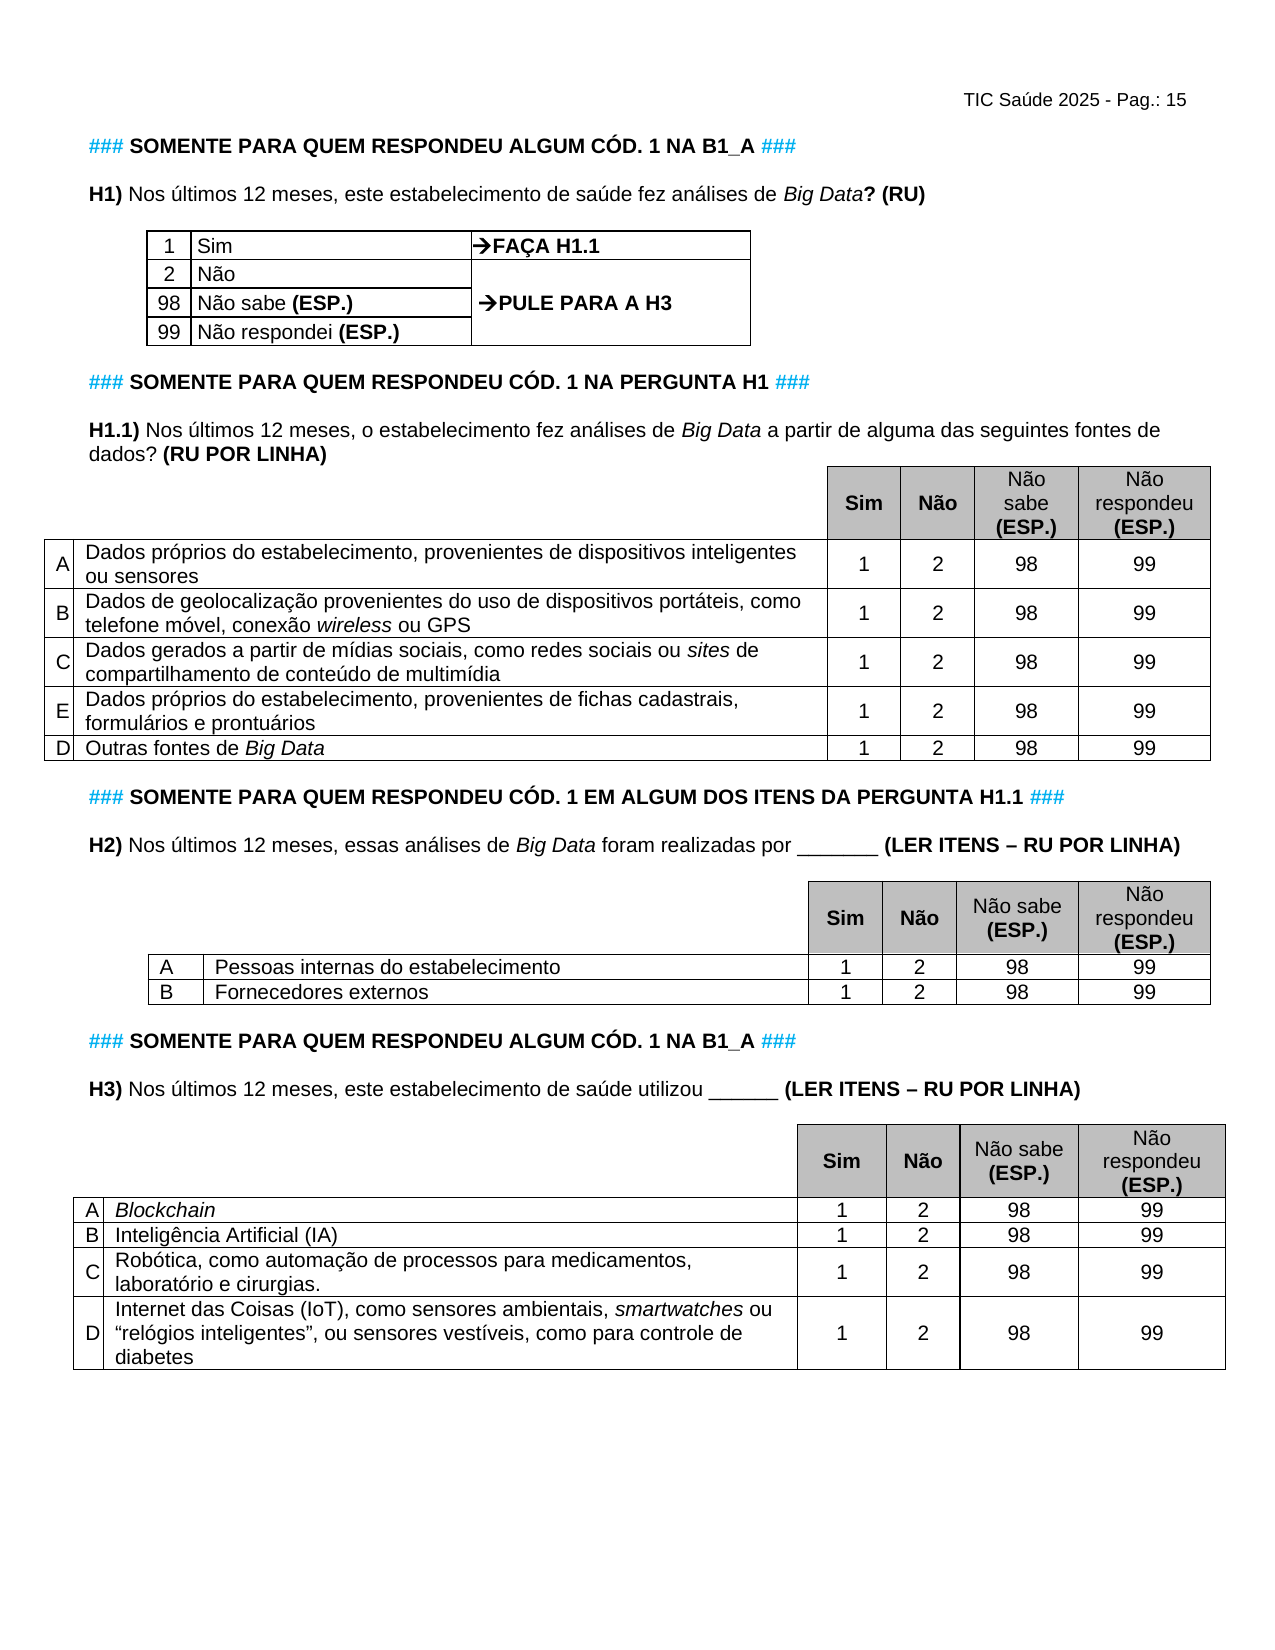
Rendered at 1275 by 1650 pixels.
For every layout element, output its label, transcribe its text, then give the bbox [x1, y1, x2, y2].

table_cell 99 [1079, 589, 1210, 637]
table_cell 1 [828, 687, 900, 735]
table_header Não respondeu (ESP.) [1079, 1125, 1225, 1197]
table_cell 2 [901, 638, 974, 686]
table_cell 1 [798, 1223, 886, 1247]
table_cell 99 [1079, 1297, 1225, 1369]
text ### SOMENTE PARA QUEM RESPONDEU ALGUM CÓD. 1 NA B1_A ### [89, 1028, 1186, 1052]
table_cell Pessoas internas do estabelecimento [204, 955, 808, 978]
table_header Não respondeu (ESP.) [1079, 882, 1210, 953]
table_cell Robótica, como automação de processos para medicamentos, laboratório e cirurgias. [104, 1248, 797, 1296]
table_cell C [45, 638, 73, 686]
table_cell 98 [975, 736, 1078, 760]
table_cell Dados de geolocalização provenientes do uso de dispositivos portáteis, como telefone móvel, conexão wireless ou GPS [74, 589, 827, 637]
table_cell 98 [975, 687, 1078, 735]
table_header [44, 466, 827, 539]
table_cell Dados próprios do estabelecimento, provenientes de dispositivos inteligentes ou sensores [74, 540, 827, 588]
table_cell B [74, 1223, 103, 1247]
table_cell 99 [1079, 638, 1210, 686]
table_cell 2 [901, 736, 974, 760]
table_cell D [45, 736, 73, 760]
table_cell 2 [887, 1198, 959, 1222]
table_cell 2 [883, 955, 956, 978]
table_cell 99 [1079, 1248, 1225, 1296]
table_cell Inteligência Artificial (IA) [104, 1223, 797, 1247]
table_cell B [149, 980, 203, 1003]
table_cell 1 [828, 638, 900, 686]
table_cell 98 [961, 1198, 1078, 1222]
table_header Não sabe (ESP.) [975, 467, 1078, 539]
table_cell 98 [975, 540, 1078, 588]
table_header [74, 1124, 797, 1197]
table_cell 1 [828, 589, 900, 637]
table_cell 99 [1079, 1198, 1225, 1222]
table_cell 99 [1079, 540, 1210, 588]
table_cell Blockchain [104, 1198, 797, 1222]
table_cell Não sabe (ESP.) [192, 289, 471, 316]
table_cell 2 [148, 260, 190, 287]
table_cell 1 [798, 1297, 886, 1369]
table_cell Não [192, 260, 471, 287]
table_header Não sabe (ESP.) [957, 882, 1078, 953]
table_cell 99 [148, 318, 190, 344]
table_header [148, 881, 808, 953]
text H3) Nos últimos 12 meses, este estabelecimento de saúde utilizou ______ (LER ITENS – RU POR LINHA) [89, 1076, 1186, 1100]
table_cell C [74, 1248, 103, 1296]
table_cell 98 [975, 589, 1078, 637]
table_cell A [149, 955, 203, 978]
text ### SOMENTE PARA QUEM RESPONDEU CÓD. 1 EM ALGUM DOS ITENS DA PERGUNTA H1.1 ### [89, 785, 1186, 809]
table_cell 2 [887, 1248, 959, 1296]
table_cell 2 [883, 980, 956, 1003]
table_cell 1 [828, 736, 900, 760]
table_cell 98 [148, 289, 190, 316]
text H2) Nos últimos 12 meses, essas análises de Big Data foram realizadas por _______ (LER ITENS – RU POR LINHA) [89, 833, 1186, 857]
table_cell 98 [957, 980, 1078, 1003]
table_header FAÇA H1.1 [472, 232, 750, 259]
table_cell 2 [901, 589, 974, 637]
table_cell 98 [957, 955, 1078, 978]
text H1) Nos últimos 12 meses, este estabelecimento de saúde fez análises de Big Data? (RU) [89, 182, 1186, 206]
table_cell 99 [1079, 955, 1210, 978]
text ### SOMENTE PARA QUEM RESPONDEU ALGUM CÓD. 1 NA B1_A ### [89, 134, 1186, 158]
table_cell Dados próprios do estabelecimento, provenientes de fichas cadastrais, formulários e prontuários [74, 687, 827, 735]
table_cell 2 [901, 540, 974, 588]
table_cell 2 [887, 1297, 959, 1369]
table_header Não sabe (ESP.) [961, 1125, 1078, 1197]
table_header Sim [828, 467, 900, 539]
table_cell D [74, 1297, 103, 1369]
table_header Não respondeu (ESP.) [1079, 467, 1210, 539]
table_cell 1 [798, 1248, 886, 1296]
table_header 1 [148, 232, 190, 259]
table_cell Fornecedores externos [204, 980, 808, 1003]
table_cell 2 [887, 1223, 959, 1247]
table_header Não [883, 882, 956, 953]
text H1.1) Nos últimos 12 meses, o estabelecimento fez análises de Big Data a partir de alguma das seguintes fontes de dados? (RU POR LINHA) [89, 418, 1186, 466]
table_cell 1 [828, 540, 900, 588]
table_cell A [45, 540, 73, 588]
table_cell 1 [798, 1198, 886, 1222]
table_header Não [901, 467, 974, 539]
table_cell 99 [1079, 736, 1210, 760]
table_cell Outras fontes de Big Data [74, 736, 827, 760]
table_header Sim [192, 232, 471, 259]
table_cell 98 [961, 1248, 1078, 1296]
table_cell 98 [961, 1297, 1078, 1369]
table_cell 99 [1079, 687, 1210, 735]
table_cell 1 [809, 955, 882, 978]
table_header Sim [809, 882, 882, 953]
table_cell 1 [809, 980, 882, 1003]
table_cell A [74, 1198, 103, 1222]
table_cell Internet das Coisas (IoT), como sensores ambientais, smartwatches ou “relógios inteligentes”, ou sensores vestíveis, como para controle de diabetes [104, 1297, 797, 1369]
table_header Não [887, 1125, 959, 1197]
table_cell Dados gerados a partir de mídias sociais, como redes sociais ou sites de compartilhamento de conteúdo de multimídia [74, 638, 827, 686]
table_cell B [45, 589, 73, 637]
table_cell 2 [901, 687, 974, 735]
table_cell 99 [1079, 1223, 1225, 1247]
table_cell PULE PARA A H3 [472, 260, 750, 344]
table_header Sim [798, 1125, 886, 1197]
table_cell E [45, 687, 73, 735]
table_cell Não respondei (ESP.) [192, 318, 471, 344]
text ### SOMENTE PARA QUEM RESPONDEU CÓD. 1 NA PERGUNTA H1 ### [89, 370, 1186, 394]
table_cell 98 [961, 1223, 1078, 1247]
table_cell 98 [975, 638, 1078, 686]
table_cell 99 [1079, 980, 1210, 1003]
